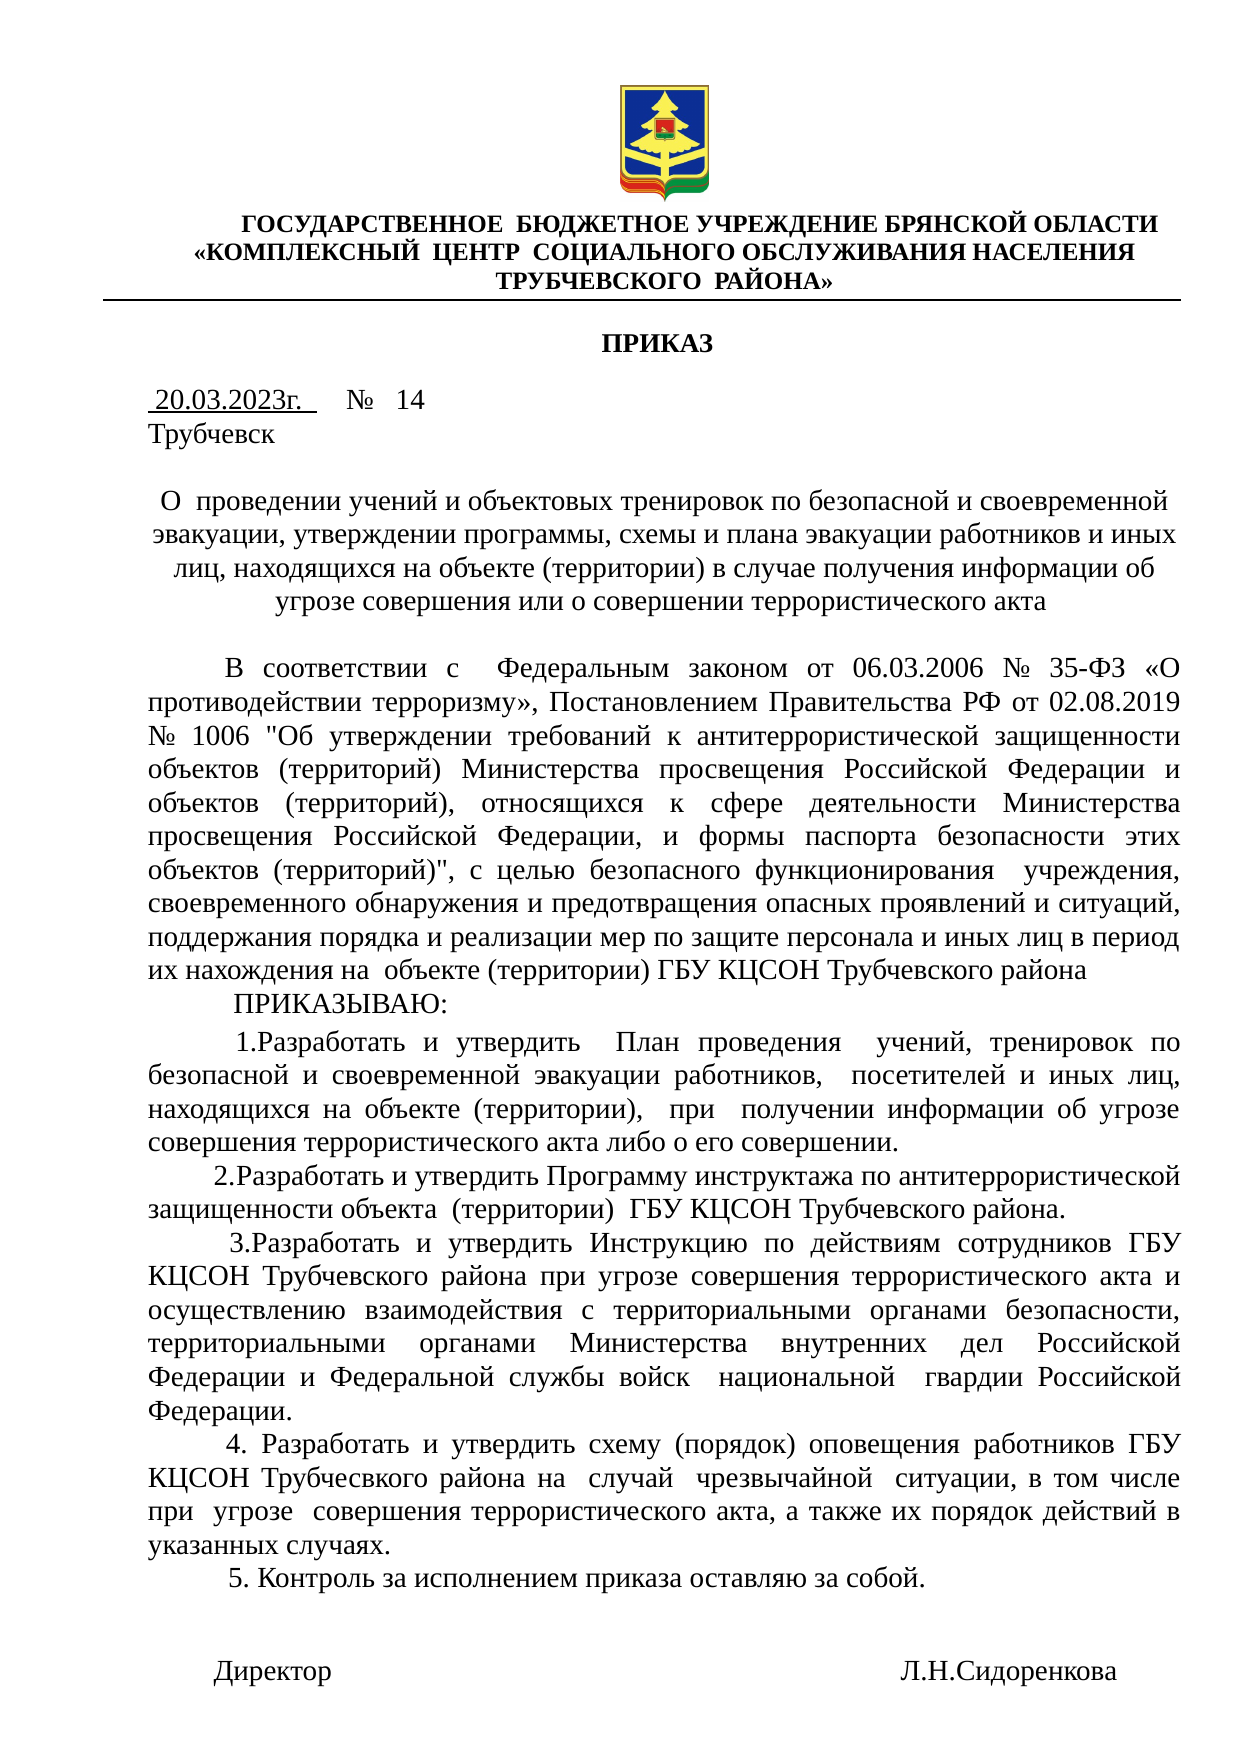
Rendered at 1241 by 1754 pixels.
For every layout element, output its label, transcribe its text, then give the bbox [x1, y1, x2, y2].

picture [619, 84, 710, 202]
list 4. Разработать и утвердить схему (порядок) оповещения работников ГБУ КЦСОН Трубчесвкого района на случай чрезвычайной ситуации, в том числе при угрозе совершения террористического акта, а также их порядок действий в указанных случаях. [148, 1426, 1181, 1560]
text Трубчевск [148, 416, 1181, 449]
list 3.Разработать и утвердить Инструкцию по действиям сотрудников ГБУ КЦСОН Трубчевского района при угрозе совершения террористического акта и осуществлению взаимодействия с территориальными органами безопасности, территориальными органами Министерства внутренних дел Российской Федерации и Федеральной службы войск национальной гвардии Российской Федерации. [148, 1225, 1181, 1426]
text ГОСУДАРСТВЕННОЕ БЮДЖЕТНОЕ УЧРЕЖДЕНИЕ БРЯНСКОЙ ОБЛАСТИ [148, 209, 1181, 237]
text ПРИКАЗ [148, 325, 1181, 358]
text ПРИКАЗЫВАЮ: [148, 986, 1181, 1019]
list 1.Разработать и утвердить План проведения учений, тренировок по безопасной и своевременной эвакуации работников, посетителей и иных лиц, находящихся на объекте (территории), при получении информации об угрозе совершения террористического акта либо о его совершении. [148, 1024, 1181, 1158]
list 5. Контроль за исполнением приказа оставляю за собой. [148, 1560, 1181, 1594]
text «КОМПЛЕКСНЫЙ ЦЕНТР СОЦИАЛЬНОГО ОБСЛУЖИВАНИЯ НАСЕЛЕНИЯ [103, 237, 1181, 266]
list Директор Л.Н.Сидоренкова [148, 1653, 1181, 1687]
text О проведении учений и объектовых тренировок по безопасной и своевременной эвакуации, утверждении программы, схемы и плана эвакуации работников и иных лиц, находящихся на объекте (территории) в случае получения информации об угрозе совершения или о совершении террористического акта [148, 483, 1181, 617]
text В соответствии с Федеральным законом от 06.03.2006 № 35-ФЗ «О противодействии терроризму», Постановлением Правительства РФ от 02.08.2019 № 1006 "Об утверждении требований к антитеррористической защищенности объектов (территорий) Министерства просвещения Российской Федерации и объектов (территорий), относящихся к сфере деятельности Министерства просвещения Российской Федерации, и формы паспорта безопасности этих объектов (территорий)", с целью безопасного функционирования учреждения, своевременного обнаружения и предотвращения опасных проявлений и ситуаций, поддержания порядка и реализации мер по защите персонала и иных лиц в период их нахождения на объекте (территории) ГБУ КЦСОН Трубчевского района [148, 651, 1181, 986]
text ТРУБЧЕВСКОГО РАЙОНА» [103, 266, 1181, 299]
list 2.Разработать и утвердить Программу инструктажа по антитеррористической защищенности объекта (территории) ГБУ КЦСОН Трубчевского района. [148, 1158, 1181, 1225]
text 20.03.2023г. № 14 [148, 382, 1181, 416]
